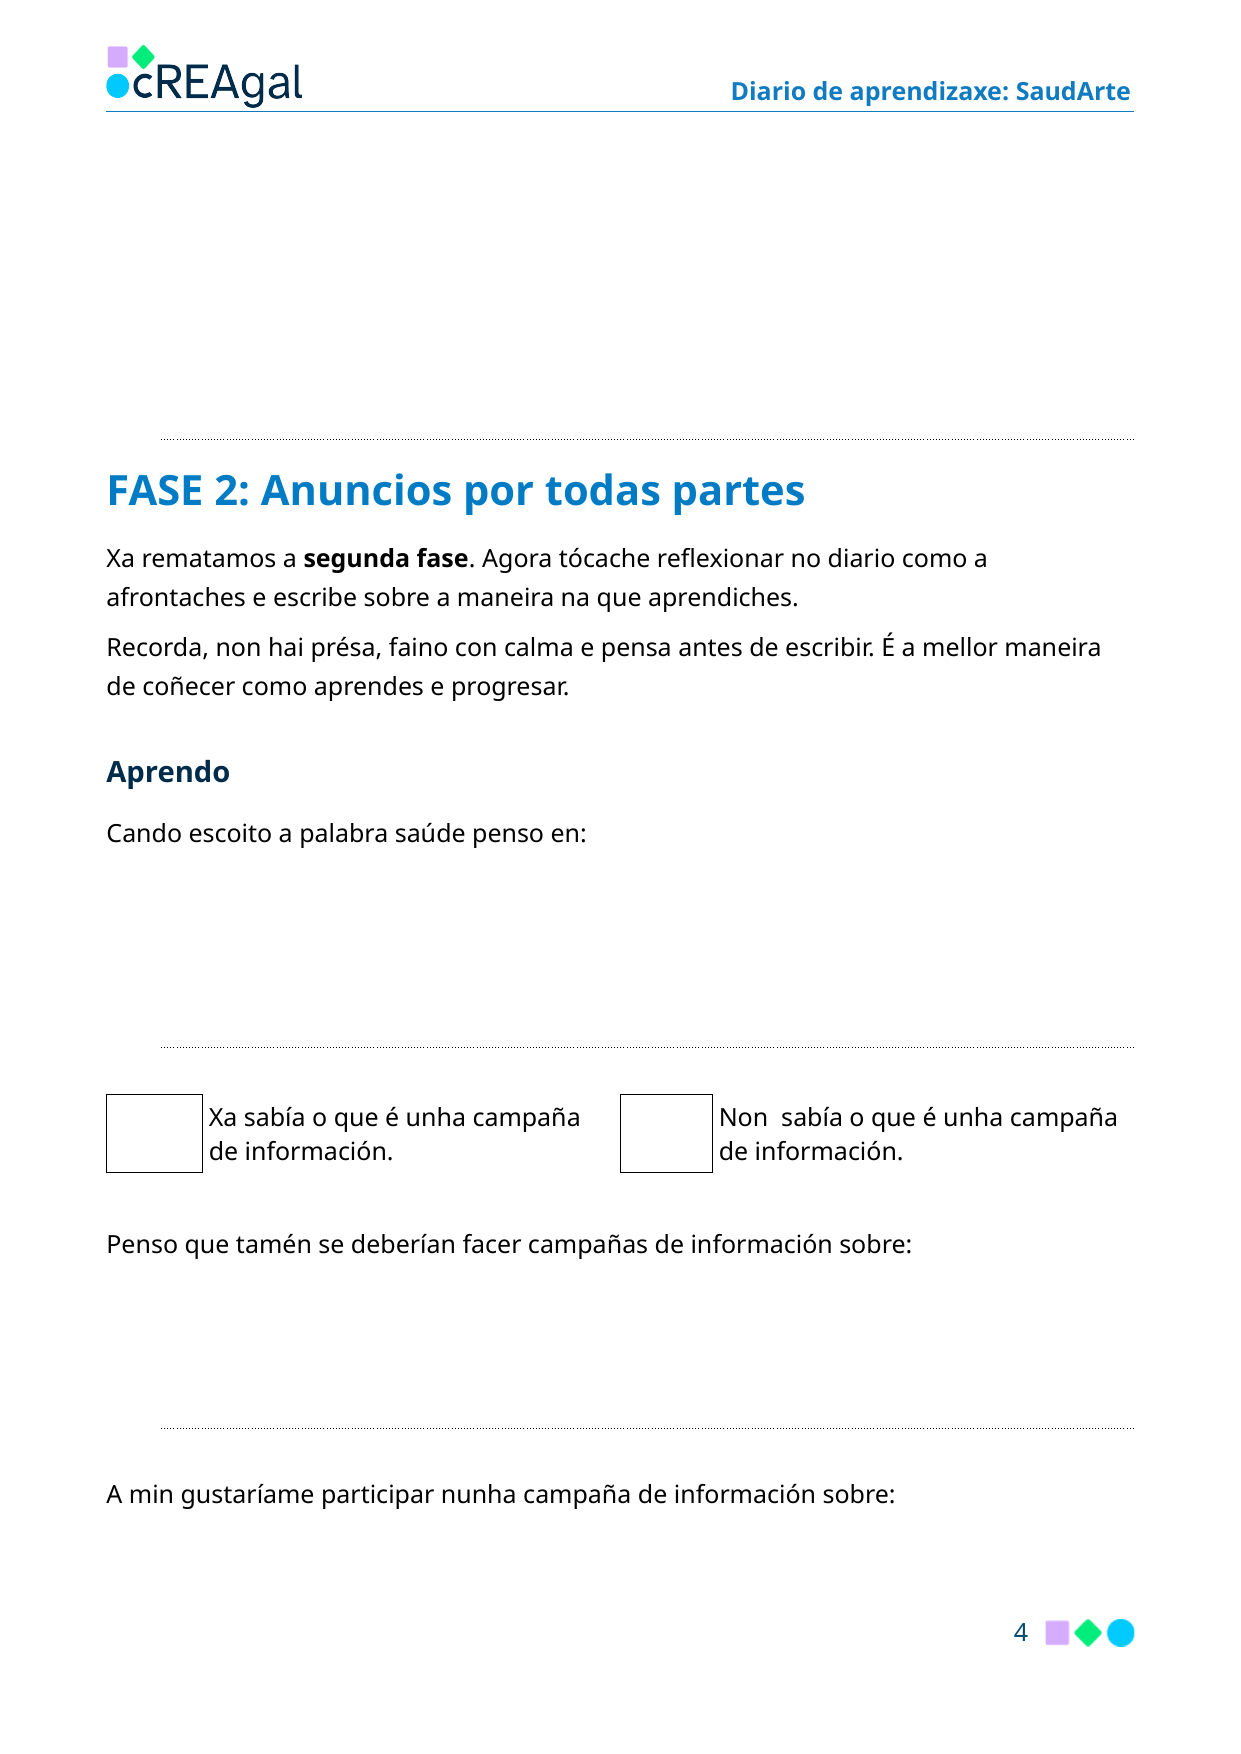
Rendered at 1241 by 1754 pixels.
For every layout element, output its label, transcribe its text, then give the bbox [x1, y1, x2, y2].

table_header [107, 1095, 202, 1172]
subtitle Aprendo [106, 752, 1134, 791]
table_header [160, 135, 1134, 440]
text Penso que tamén se deberían facer campañas de información sobre: [106, 1227, 1134, 1261]
table_header [160, 1261, 1134, 1429]
text Xa rematamos a segunda fase. Agora tócache reflexionar no diario como a afrontaches e escribe sobre a maneira na que aprendiches. [106, 540, 1134, 614]
picture [1125, 1619, 1135, 1630]
picture [1045, 1619, 1118, 1647]
table_header [621, 1095, 712, 1172]
text Cando escoito a palabra saúde penso en: [106, 816, 1134, 850]
subtitle FASE 2: Anuncios por todas partes [106, 461, 1134, 517]
table_header Non sabía o que é unha campaña de información. [713, 1094, 1132, 1173]
table_header [160, 850, 1134, 1048]
picture [1124, 1636, 1135, 1647]
text Recorda, non hai présa, faino con calma e pensa antes de escribir. É a mellor maneira de coñecer como aprendes e progresar. [106, 629, 1134, 702]
picture [106, 45, 302, 108]
table_header Xa sabía o que é unha campaña de información. [203, 1094, 620, 1173]
text A min gustaríame participar nunha campaña de información sobre: [106, 1477, 1134, 1511]
